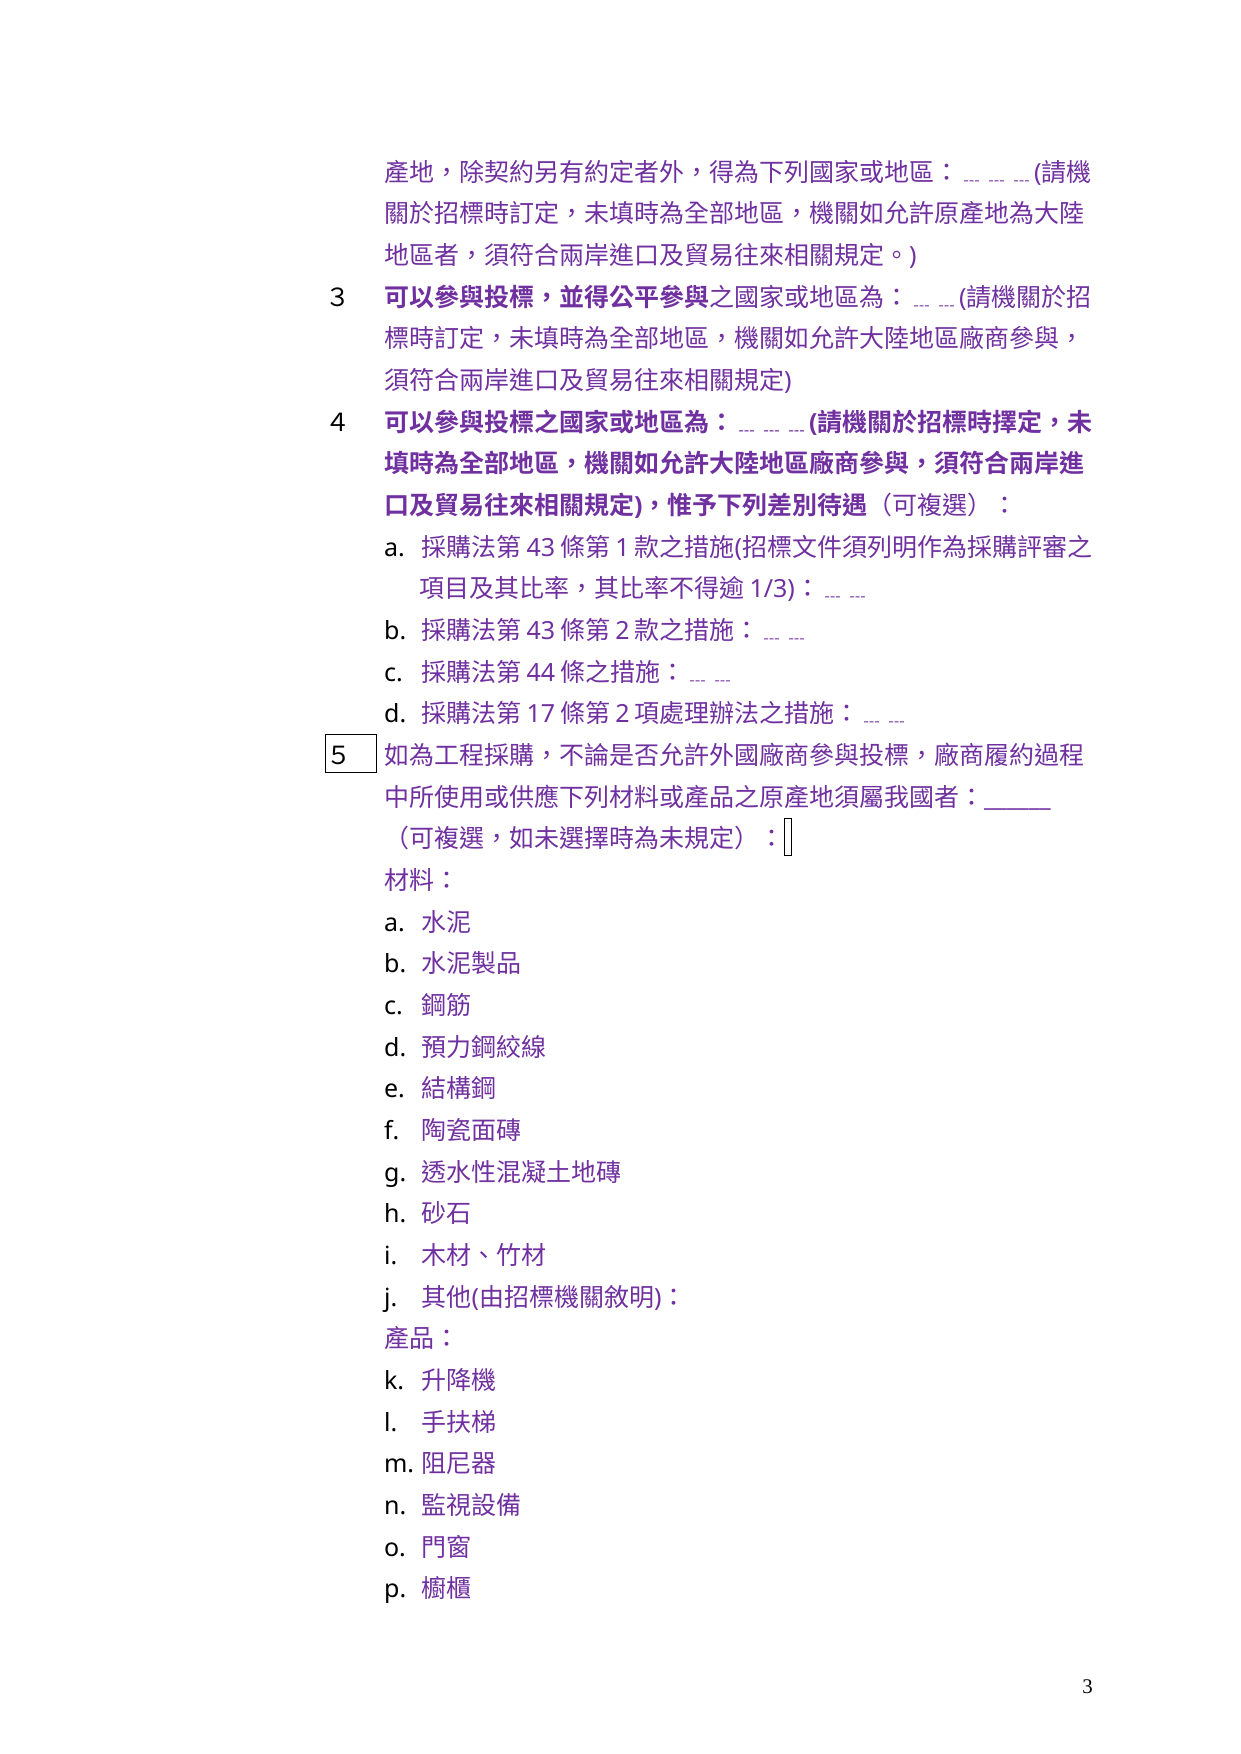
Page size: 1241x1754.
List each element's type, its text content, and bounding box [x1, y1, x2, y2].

subtitle 採購法第43條第1款之措施(招標文件須列明作為採購評審之項目及其比率，其比率不得逾1/3)：﹍﹍ [384, 523, 1092, 606]
subtitle 手扶梯 [384, 1398, 1092, 1439]
subtitle 預力鋼絞線 [384, 1023, 1092, 1064]
subtitle 阻尼器 [384, 1439, 1092, 1481]
subtitle 砂石 [384, 1189, 1092, 1231]
subtitle 櫥櫃 [384, 1564, 1092, 1606]
subtitle 可以參與投標，並得公平參與之國家或地區為：﹍﹍(請機關於招標時訂定，未填時為全部地區，機關如允許大陸地區廠商參與，須符合兩岸進口及貿易往來相關規定) [325, 273, 1092, 398]
subtitle 水泥 [384, 898, 1092, 939]
subtitle 其他(由招標機關敘明)： [384, 1273, 1092, 1314]
subtitle 材料： [384, 856, 1092, 898]
subtitle 木材、竹材 [384, 1231, 1092, 1273]
subtitle 結構鋼 [384, 1064, 1092, 1106]
subtitle 產地，除契約另有約定者外，得為下列國家或地區：﹍﹍﹍(請機關於招標時訂定，未填時為全部地區，機關如允許原產地為大陸地區者，須符合兩岸進口及貿易往來相關規定。) [325, 148, 1092, 273]
subtitle 可以參與投標之國家或地區為：﹍﹍﹍(請機關於招標時擇定，未填時為全部地區，機關如允許大陸地區廠商參與，須符合兩岸進口及貿易往來相關規定)，惟予下列差別待遇（可複選）： [325, 398, 1092, 523]
subtitle 監視設備 [384, 1481, 1092, 1523]
subtitle 透水性混凝土地磚 [384, 1148, 1092, 1189]
subtitle 採購法第44條之措施：﹍﹍ [384, 648, 1092, 689]
subtitle 水泥製品 [384, 939, 1092, 981]
subtitle 產品： [384, 1314, 1092, 1356]
subtitle 門窗 [384, 1523, 1092, 1564]
subtitle 鋼筋 [384, 981, 1092, 1023]
subtitle 升降機 [384, 1356, 1092, 1398]
subtitle 採購法第17條第2項處理辦法之措施：﹍﹍ [384, 689, 1092, 731]
subtitle 採購法第43條第2款之措施：﹍﹍ [384, 606, 1092, 648]
subtitle 陶瓷面磚 [384, 1106, 1092, 1148]
subtitle 如為工程採購，不論是否允許外國廠商參與投標，廠商履約過程中所使用或供應下列材料或產品之原產地須屬我國者：______­ （可複選，如未選擇時為未規定）： [325, 731, 1092, 856]
